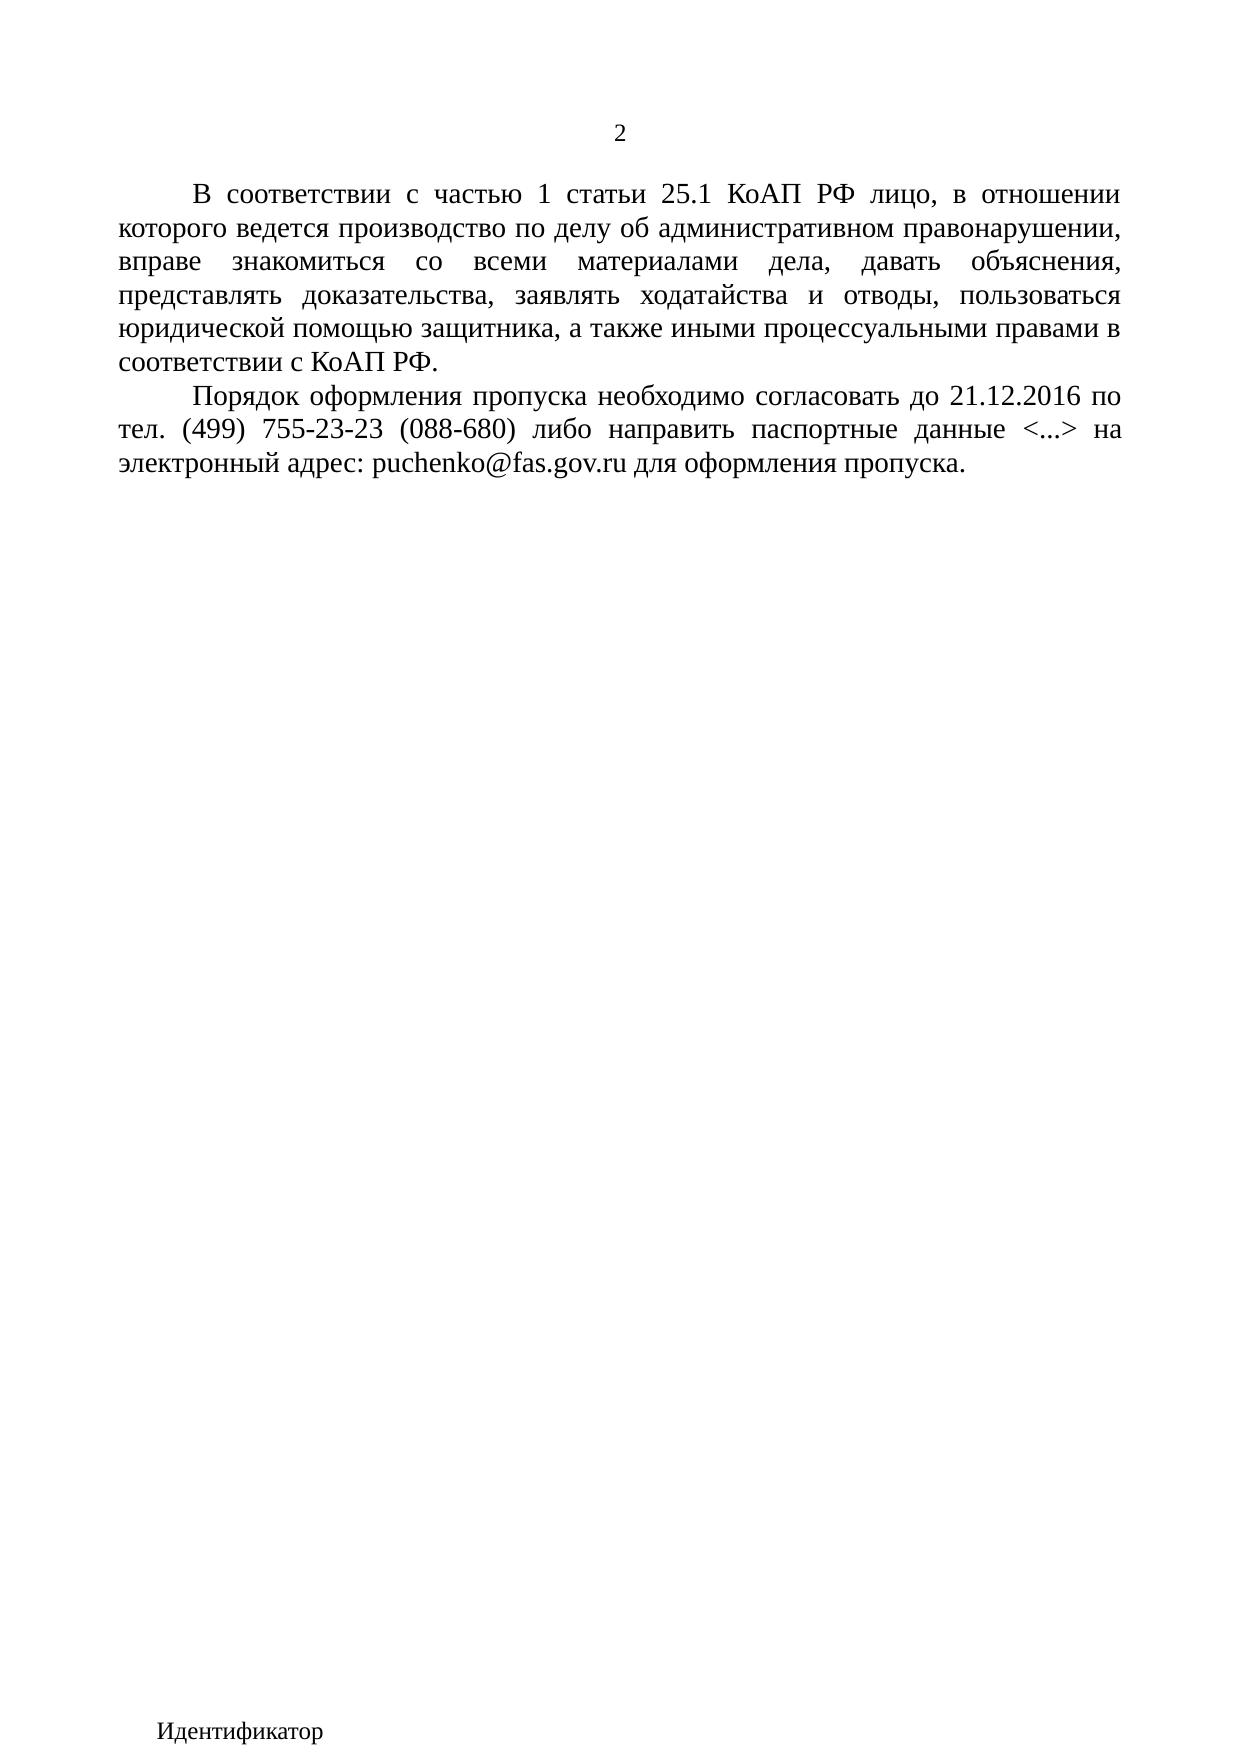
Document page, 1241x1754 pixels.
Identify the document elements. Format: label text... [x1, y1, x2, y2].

text Порядок оформления пропуска необходимо согласовать до 21.12.2016 по тел. (499) 755-23-23 (088-680) либо направить паспортные данные <...> на электронный адрес: puchenko@fas.gov.ru для оформления пропуска. [118, 378, 1122, 478]
text В соответствии с частью 1 статьи 25.1 КоАП РФ лицо, в отношении которого ведется производство по делу об административном правонарушении, вправе знакомиться со всеми материалами дела, давать объяснения, представлять доказательства, заявлять ходатайства и отводы, пользоваться юридической помощью защитника, а также иными процессуальными правами в соответствии с КоАП РФ. [118, 176, 1122, 378]
